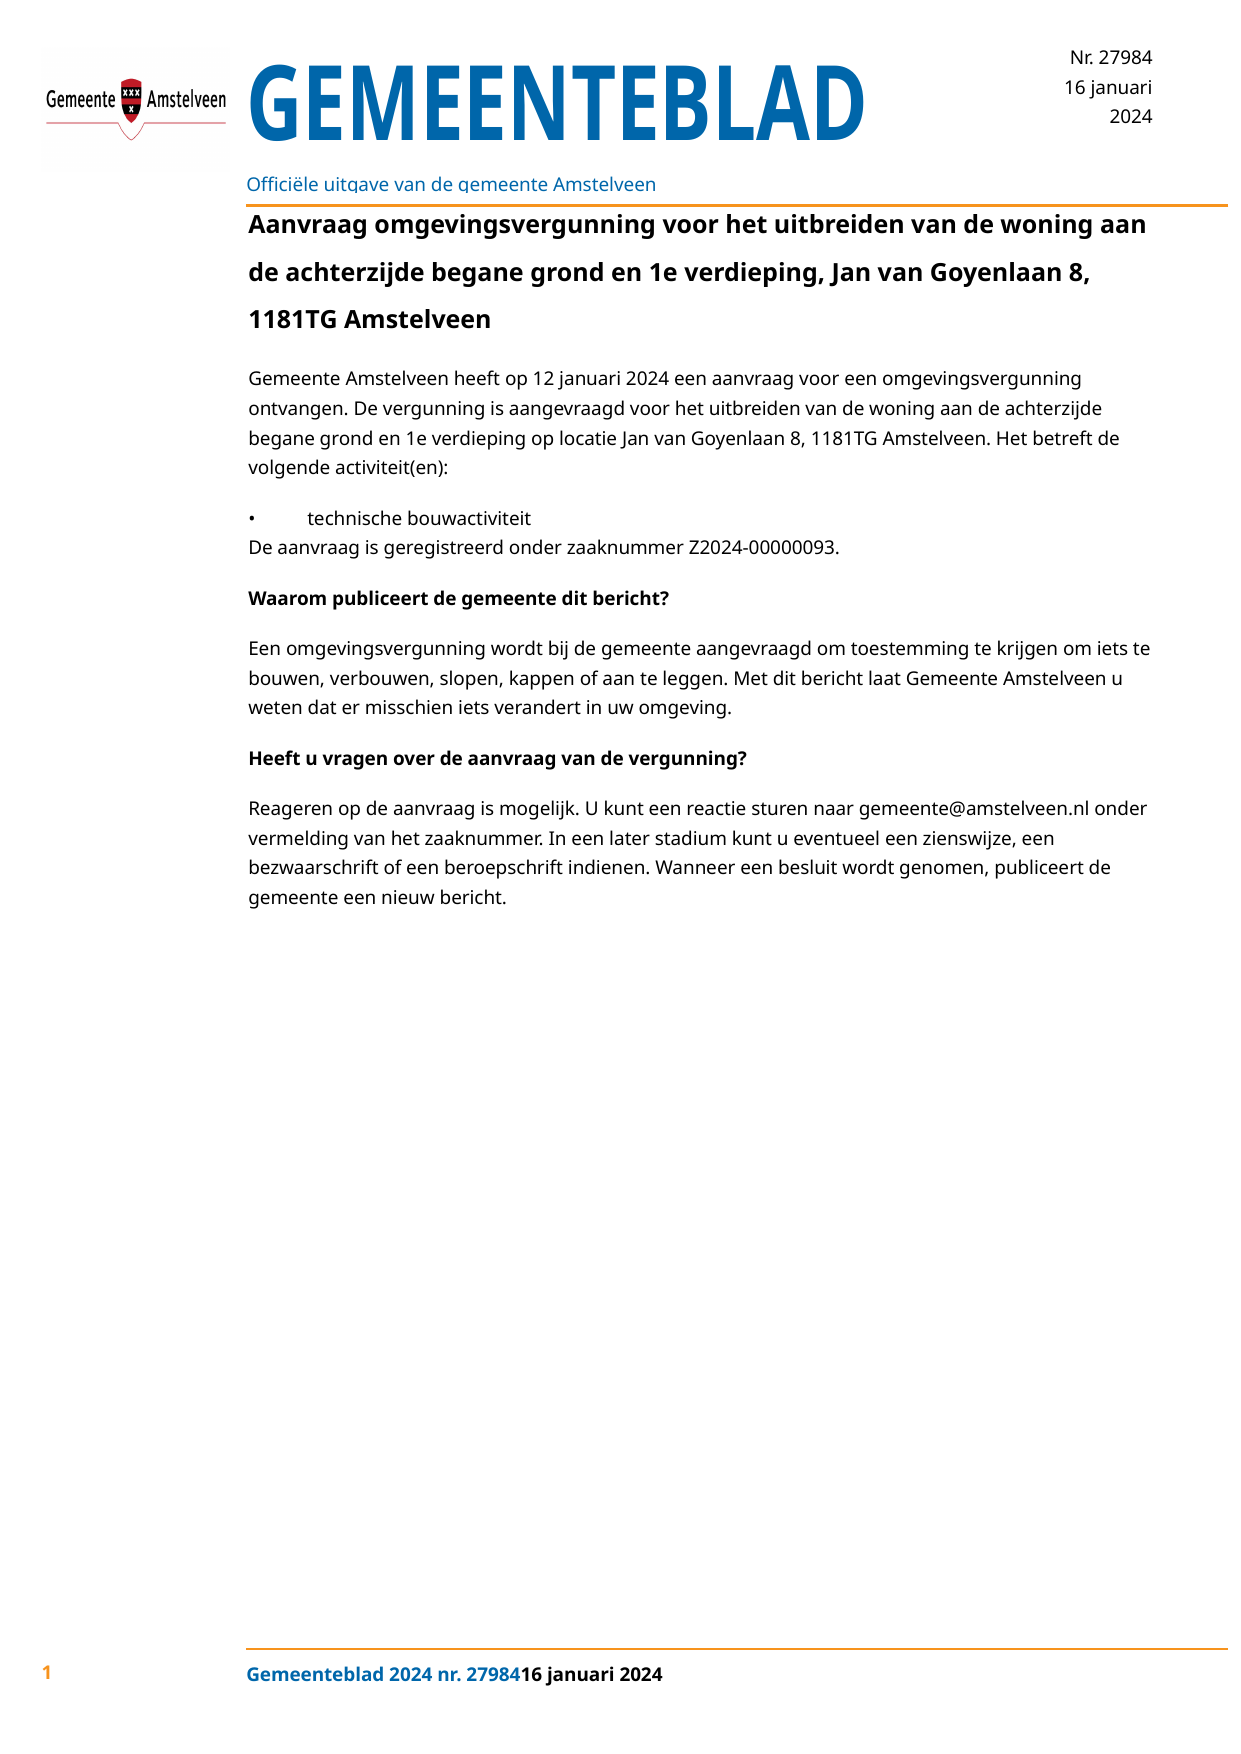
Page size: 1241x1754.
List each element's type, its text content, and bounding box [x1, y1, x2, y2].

text Gemeente Amstelveen heeft op 12 januari 2024 een aanvraag voor een omgevingsvergunning ontvangen. De vergunning is aangevraagd voor het uitbreiden van de woning aan de achterzijde begane grond en 1e verdieping op locatie Jan van Goyenlaan 8, 1181TG Amstelveen. Het betreft de volgende activiteit(en): [248, 366, 1152, 480]
text Aanvraag omgevingsvergunning voor het uitbreiden van de woning aan de achterzijde begane grond en 1e verdieping, Jan van Goyenlaan 8, 1181TG Amstelveen [248, 207, 1152, 336]
picture [41, 47, 231, 172]
text Reageren op de aanvraag is mogelijk. U kunt een reactie sturen naar gemeente@amstelveen.nl onder vermelding van het zaaknummer. In een later stadium kunt u eventueel een zienswijze, een bezwaarschrift of een beroepschrift indienen. Wanneer een besluit wordt genomen, publiceert de gemeente een nieuw bericht. [248, 795, 1152, 909]
text De aanvraag is geregistreerd onder zaaknummer Z2024-00000093. [248, 534, 1152, 560]
text Heeft u vragen over de aanvraag van de vergunning? [248, 745, 1152, 770]
text Een omgevingsvergunning wordt bij de gemeente aangevraagd om toestemming te krijgen om iets te bouwen, verbouwen, slopen, kappen of aan te leggen. Met dit bericht laat Gemeente Amstelveen u weten dat er misschien iets verandert in uw omgeving. [248, 635, 1152, 720]
list technische bouwactiviteit [248, 505, 1152, 530]
text Waarom publiceert de gemeente dit bericht? [248, 585, 1152, 610]
